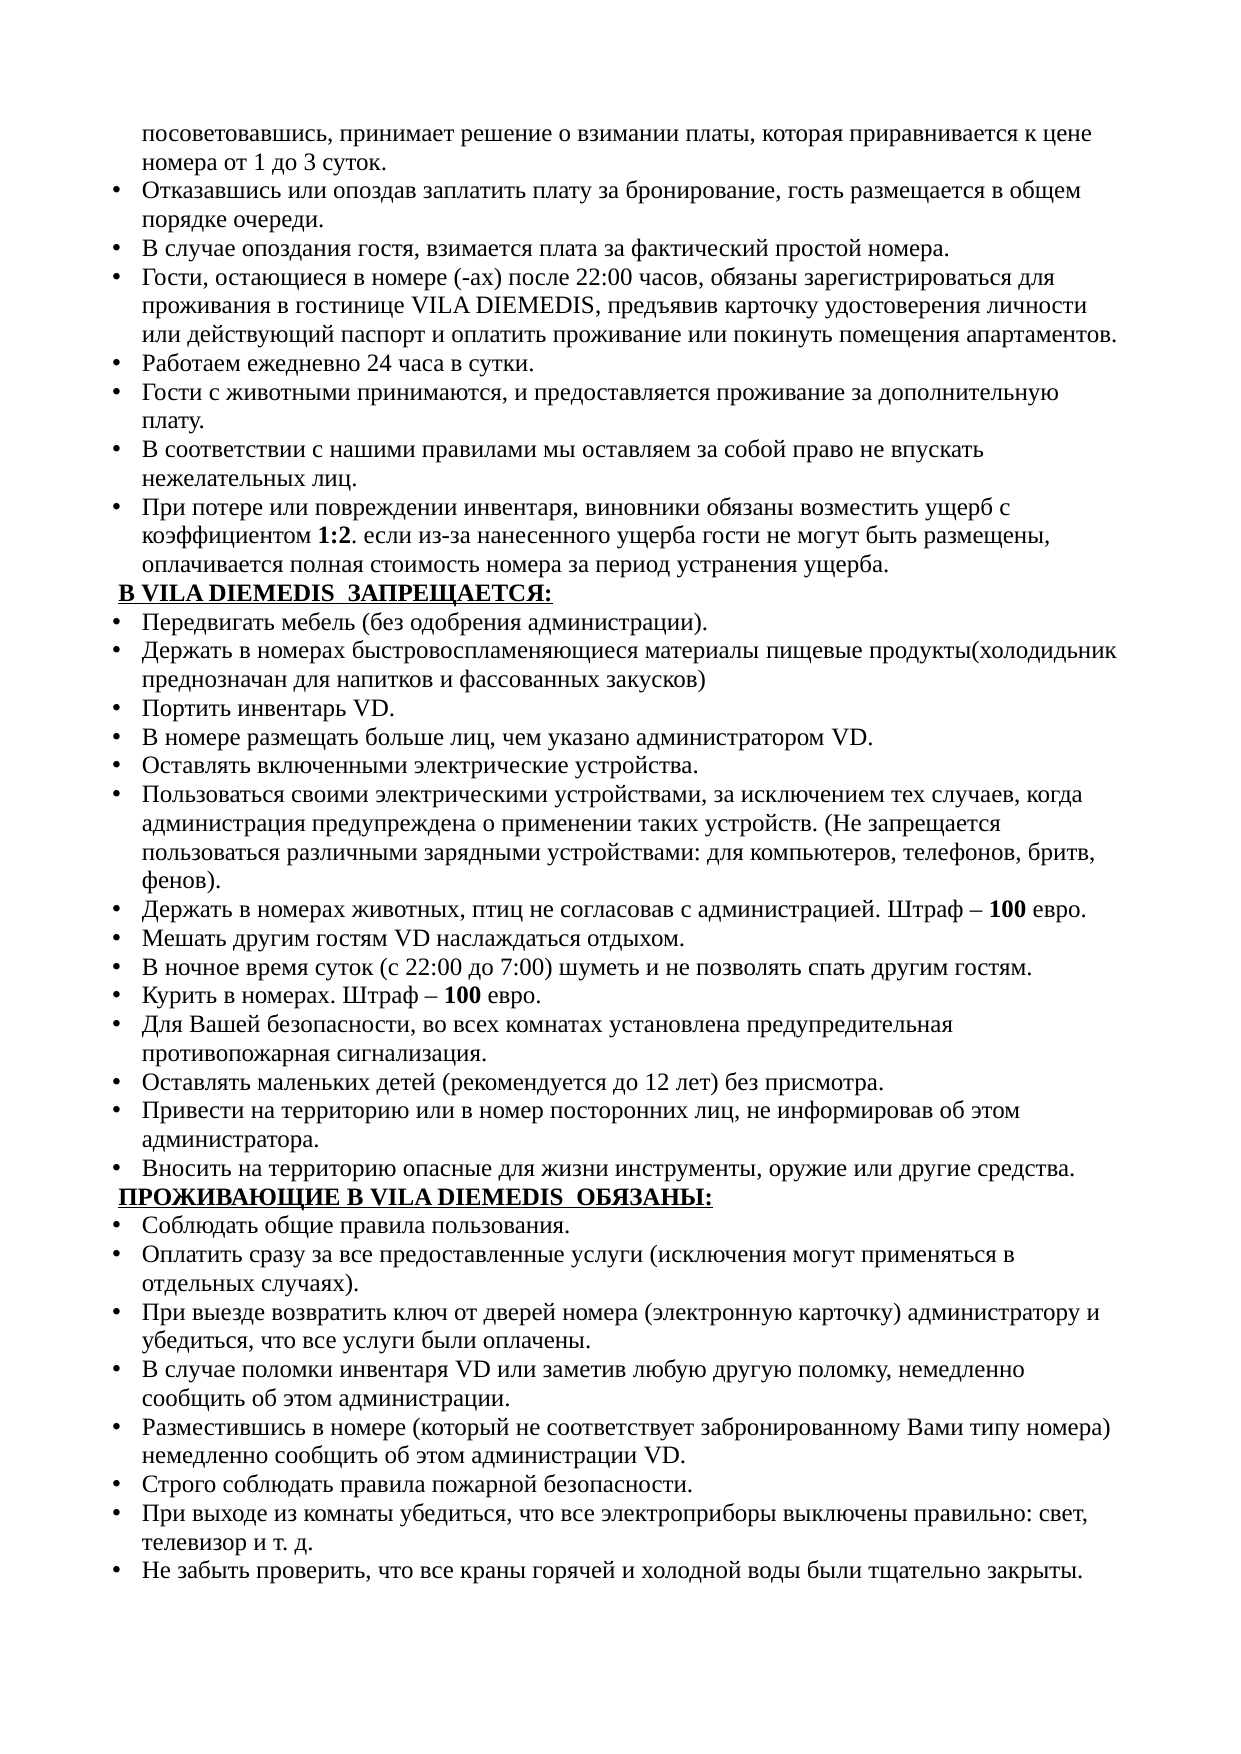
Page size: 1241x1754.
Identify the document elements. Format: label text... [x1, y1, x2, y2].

text В VILA DIEMEDIS ЗАПРЕЩАЕТСЯ: [118, 578, 1122, 607]
list В соответствии с нашими правилами мы оставляем за собой право не впускать нежелательных лиц. [118, 434, 1122, 492]
list Пользоваться своими электрическими устройствами, за исключением тех случаев, когда администрация предупреждена о применении таких устройств. (Не запрещается пользоваться различными зарядными устройствами: для компьютеров, телефонов, бритв, фенов). [118, 779, 1122, 894]
list Оставлять включенными электрические устройства. [118, 751, 1122, 779]
list Вносить на территорию опасные для жизни инструменты, оружие или другие средства. [118, 1153, 1122, 1182]
list Гости, остающиеся в номере (-ах) после 22:00 часов, обязаны зарегистрироваться для проживания в гостинице VILA DIEMEDIS, предъявив карточку удостоверения личности или действующий паспорт и оплатить проживание или покинуть помещения апартаментов. [118, 262, 1122, 348]
list Строго соблюдать правила пожарной безопасности. [118, 1469, 1122, 1498]
list Оплатить сразу за все предоставленные услуги (исключения могут применяться в отдельных случаях). [118, 1239, 1122, 1297]
list Соблюдать общие правила пользования. [118, 1211, 1122, 1239]
list Плата за аннулирование применяется к гостю, выехавшему раньше, чем было установлено при бронировании. В администрации, комитет из двух компетентных сотрудников, посоветовавшись, принимает решение о взимании платы, которая приравнивается к цене номера от 1 до 3 суток. [118, 118, 1122, 176]
list При выходе из комнаты убедиться, что все электроприборы выключены правильно: свет, телевизор и т. д. [118, 1498, 1122, 1556]
list Держать в номерах быстровоспламеняющиеся материалы пищевые продукты(холодидьник преднозначан для напитков и фассованных закусков) [118, 636, 1122, 693]
list Привести на территорию или в номер посторонних лиц, не информировав об этом администратора. [118, 1096, 1122, 1153]
list В случае опоздания гостя, взимается плата за фактический простой номера. [118, 233, 1122, 262]
list Держать в номерах животных, птиц не согласовав с администрацией. Штраф – 100 евро. [118, 894, 1122, 923]
list Работаем ежедневно 24 часа в сутки. [118, 348, 1122, 377]
list Портить инвентарь VD. [118, 693, 1122, 722]
list Мешать другим гостям VD наслаждаться отдыхом. [118, 923, 1122, 952]
list Отказавшись или опоздав заплатить плату за бронирование, гость размещается в общем порядке очереди. [118, 176, 1122, 233]
list В номере размещать больше лиц, чем указано администратором VD. [118, 722, 1122, 751]
list Гости с животными принимаются, и предоставляется проживание за дополнительную плату. [118, 377, 1122, 434]
list Передвигать мебель (без одобрения администрации). [118, 607, 1122, 636]
list При выезде возвратить ключ от дверей номера (электронную карточку) администратору и убедиться, что все услуги были оплачены. [118, 1297, 1122, 1354]
text ПРОЖИВАЮЩИЕ В VILA DIEMEDIS ОБЯЗАНЫ: [118, 1182, 1122, 1211]
list Курить в номерах. Штраф – 100 евро. [118, 981, 1122, 1009]
list Оставлять маленьких детей (рекомендуется до 12 лет) без присмотра. [118, 1067, 1122, 1096]
list В случае поломки инвентаря VD или заметив любую другую поломку, немедленно сообщить об этом администрации. [118, 1354, 1122, 1412]
list Не забыть проверить, что все краны горячей и холодной воды были тщательно закрыты. [118, 1556, 1122, 1584]
list При потере или повреждении инвентаря, виновники обязаны возместить ущерб с коэффициентом 1:2. если из-за нанесенного ущерба гости не могут быть размещены, оплачивается полная стоимость номера за период устранения ущерба. [118, 492, 1122, 578]
list Разместившись в номере (который не соответствует забронированному Вами типу номера) немедленно сообщить об этом администрации VD. [118, 1412, 1122, 1469]
list Для Вашей безопасности, во всех комнатах установлена предупредительная противопожарная сигнализация. [118, 1009, 1122, 1067]
list В ночное время суток (с 22:00 до 7:00) шуметь и не позволять спать другим гостям. [118, 952, 1122, 981]
